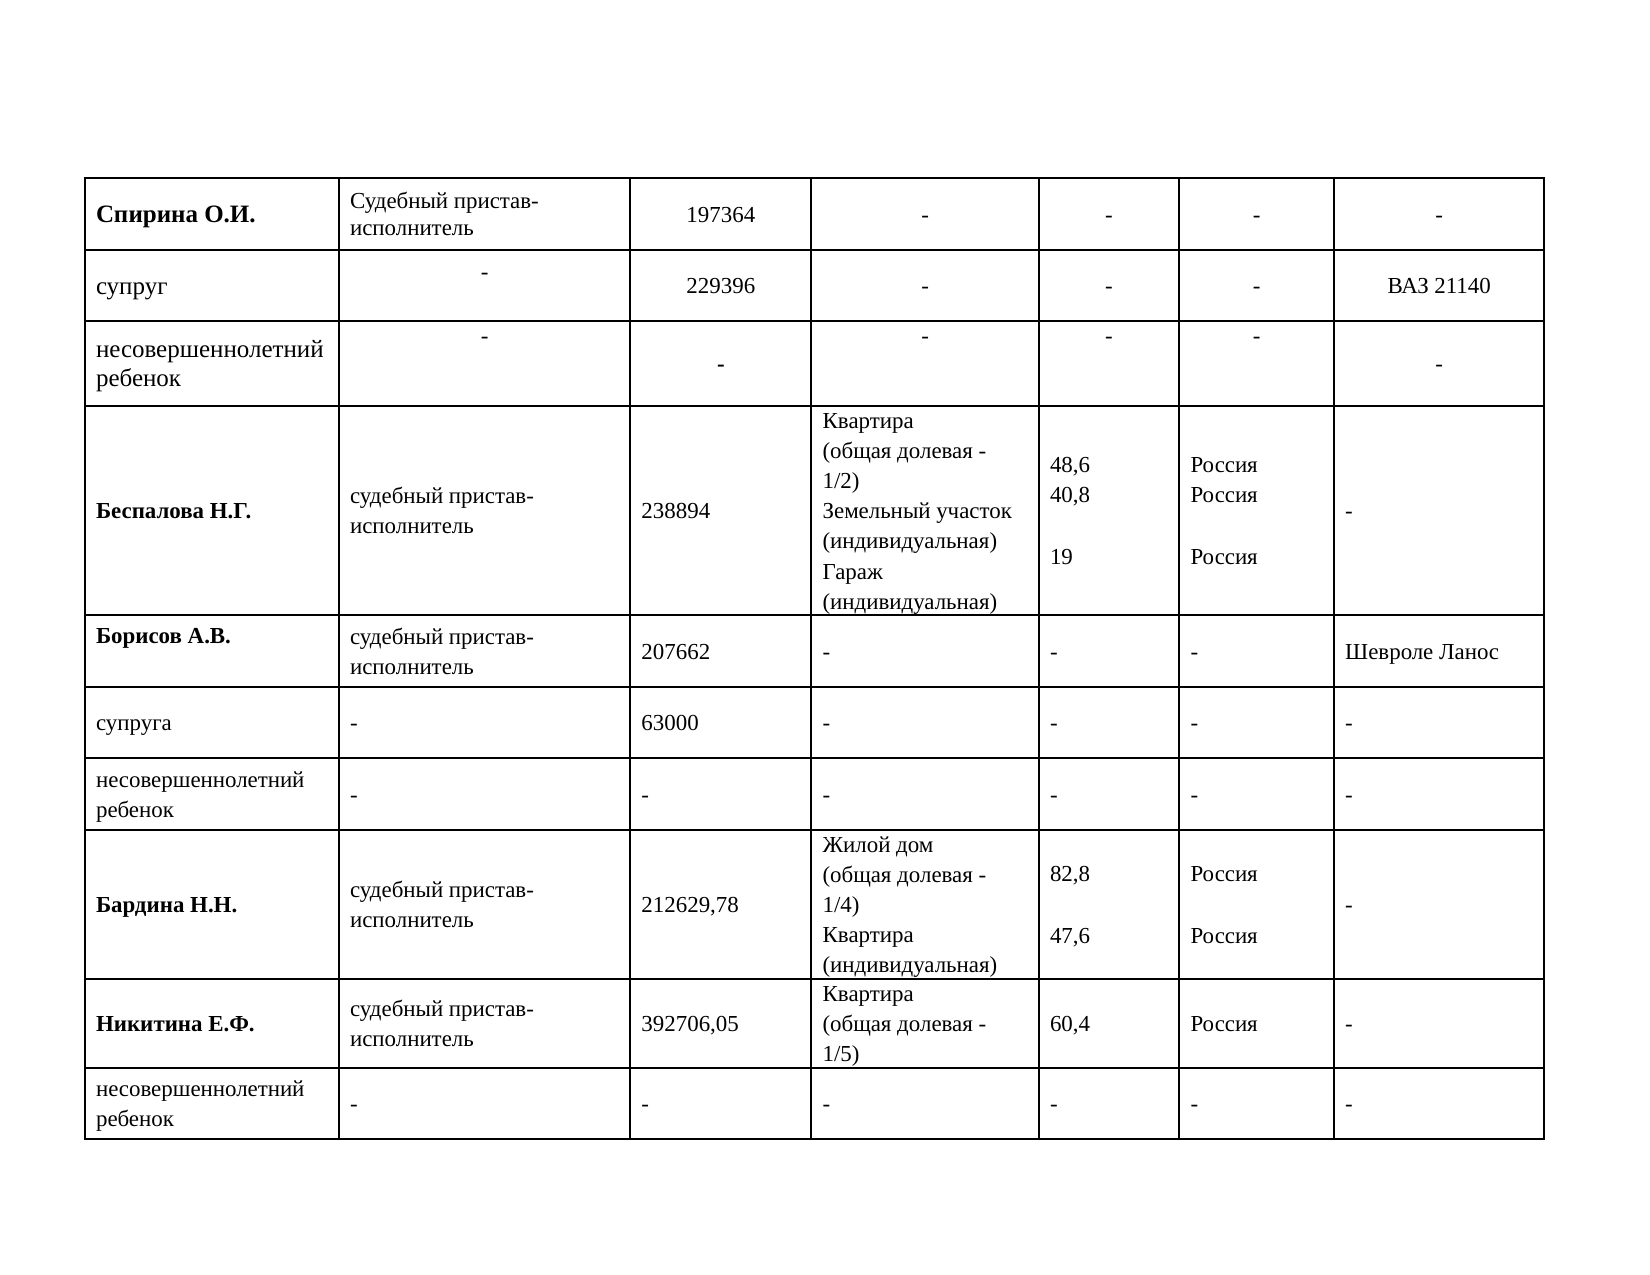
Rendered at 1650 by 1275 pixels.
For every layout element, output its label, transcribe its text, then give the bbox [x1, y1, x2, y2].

table_cell Россия Россия [1180, 831, 1333, 978]
table_cell судебный пристав-исполнитель [340, 980, 629, 1067]
table_cell Никитина Е.Ф. [86, 980, 338, 1067]
table_cell Россия [1180, 980, 1333, 1067]
table_cell - [1180, 322, 1333, 404]
table_cell - [340, 688, 629, 757]
table_cell Бардина Н.Н. [86, 831, 338, 978]
table_cell супруга [86, 688, 338, 757]
table_cell 82,8 47,6 [1040, 831, 1178, 978]
table_cell Квартира (общая долевая - 1/2) Земельный участок (индивидуальная) Гараж (индивидуальная) [812, 407, 1038, 614]
table_cell - [812, 759, 1038, 829]
table_cell - [631, 759, 810, 829]
table_cell - [1040, 1069, 1178, 1138]
table_cell судебный пристав-исполнитель [340, 616, 629, 686]
table_cell - [340, 251, 629, 320]
table_cell 238894 [631, 407, 810, 614]
table_cell 60,4 [1040, 980, 1178, 1067]
table_cell Беспалова Н.Г. [86, 407, 338, 614]
table_cell несовершеннолетний ребенок [86, 1069, 338, 1138]
table_cell судебный пристав-исполнитель [340, 407, 629, 614]
table_cell - [1335, 407, 1543, 614]
table_cell - [1335, 322, 1543, 404]
table_cell Жилой дом (общая долевая - 1/4) Квартира (индивидуальная) [812, 831, 1038, 978]
table_cell - [340, 1069, 629, 1138]
table_cell - [812, 322, 1038, 404]
table_cell несовершеннолетний ребенок [86, 322, 338, 404]
table_cell 197364 [631, 179, 810, 249]
table_cell Спирина О.И. [86, 179, 338, 249]
table_cell Квартира (общая долевая - 1/5) [812, 980, 1038, 1067]
table_cell - [1040, 759, 1178, 829]
table_cell - [631, 322, 810, 404]
table_cell - [1040, 616, 1178, 686]
table_cell - [812, 616, 1038, 686]
table_cell супруг [86, 251, 338, 320]
table_cell - [812, 251, 1038, 320]
table_cell - [812, 688, 1038, 757]
table_cell 229396 [631, 251, 810, 320]
table_cell 392706,05 [631, 980, 810, 1067]
table_cell - [1180, 759, 1333, 829]
table_cell ВАЗ 21140 [1335, 251, 1543, 320]
table_cell - [1180, 1069, 1333, 1138]
table_cell - [631, 1069, 810, 1138]
table_cell судебный пристав-исполнитель [340, 831, 629, 978]
table_cell - [1180, 616, 1333, 686]
table_cell - [1335, 688, 1543, 757]
table_cell - [812, 179, 1038, 249]
table_cell - [1040, 251, 1178, 320]
table_cell - [1335, 179, 1543, 249]
table_cell - [1335, 980, 1543, 1067]
table_cell Россия Россия Россия [1180, 407, 1333, 614]
table_cell - [1335, 1069, 1543, 1138]
table_cell - [1180, 688, 1333, 757]
table_cell - [1335, 759, 1543, 829]
table_cell Судебный пристав-исполнитель [340, 179, 629, 249]
table_cell - [1335, 831, 1543, 978]
table_cell несовершеннолетний ребенок [86, 759, 338, 829]
table_cell 63000 [631, 688, 810, 757]
table_cell 207662 [631, 616, 810, 686]
table_cell - [1040, 179, 1178, 249]
table_cell - [1180, 179, 1333, 249]
table_cell 48,6 40,8 19 [1040, 407, 1178, 614]
table_cell 212629,78 [631, 831, 810, 978]
table_cell - [1040, 688, 1178, 757]
table_cell - [812, 1069, 1038, 1138]
table_cell - [1040, 322, 1178, 404]
table_cell - [340, 322, 629, 404]
table_cell Борисов А.В. [86, 616, 338, 686]
table_cell - [1180, 251, 1333, 320]
table_cell - [340, 759, 629, 829]
table_cell Шевроле Ланос [1335, 616, 1543, 686]
